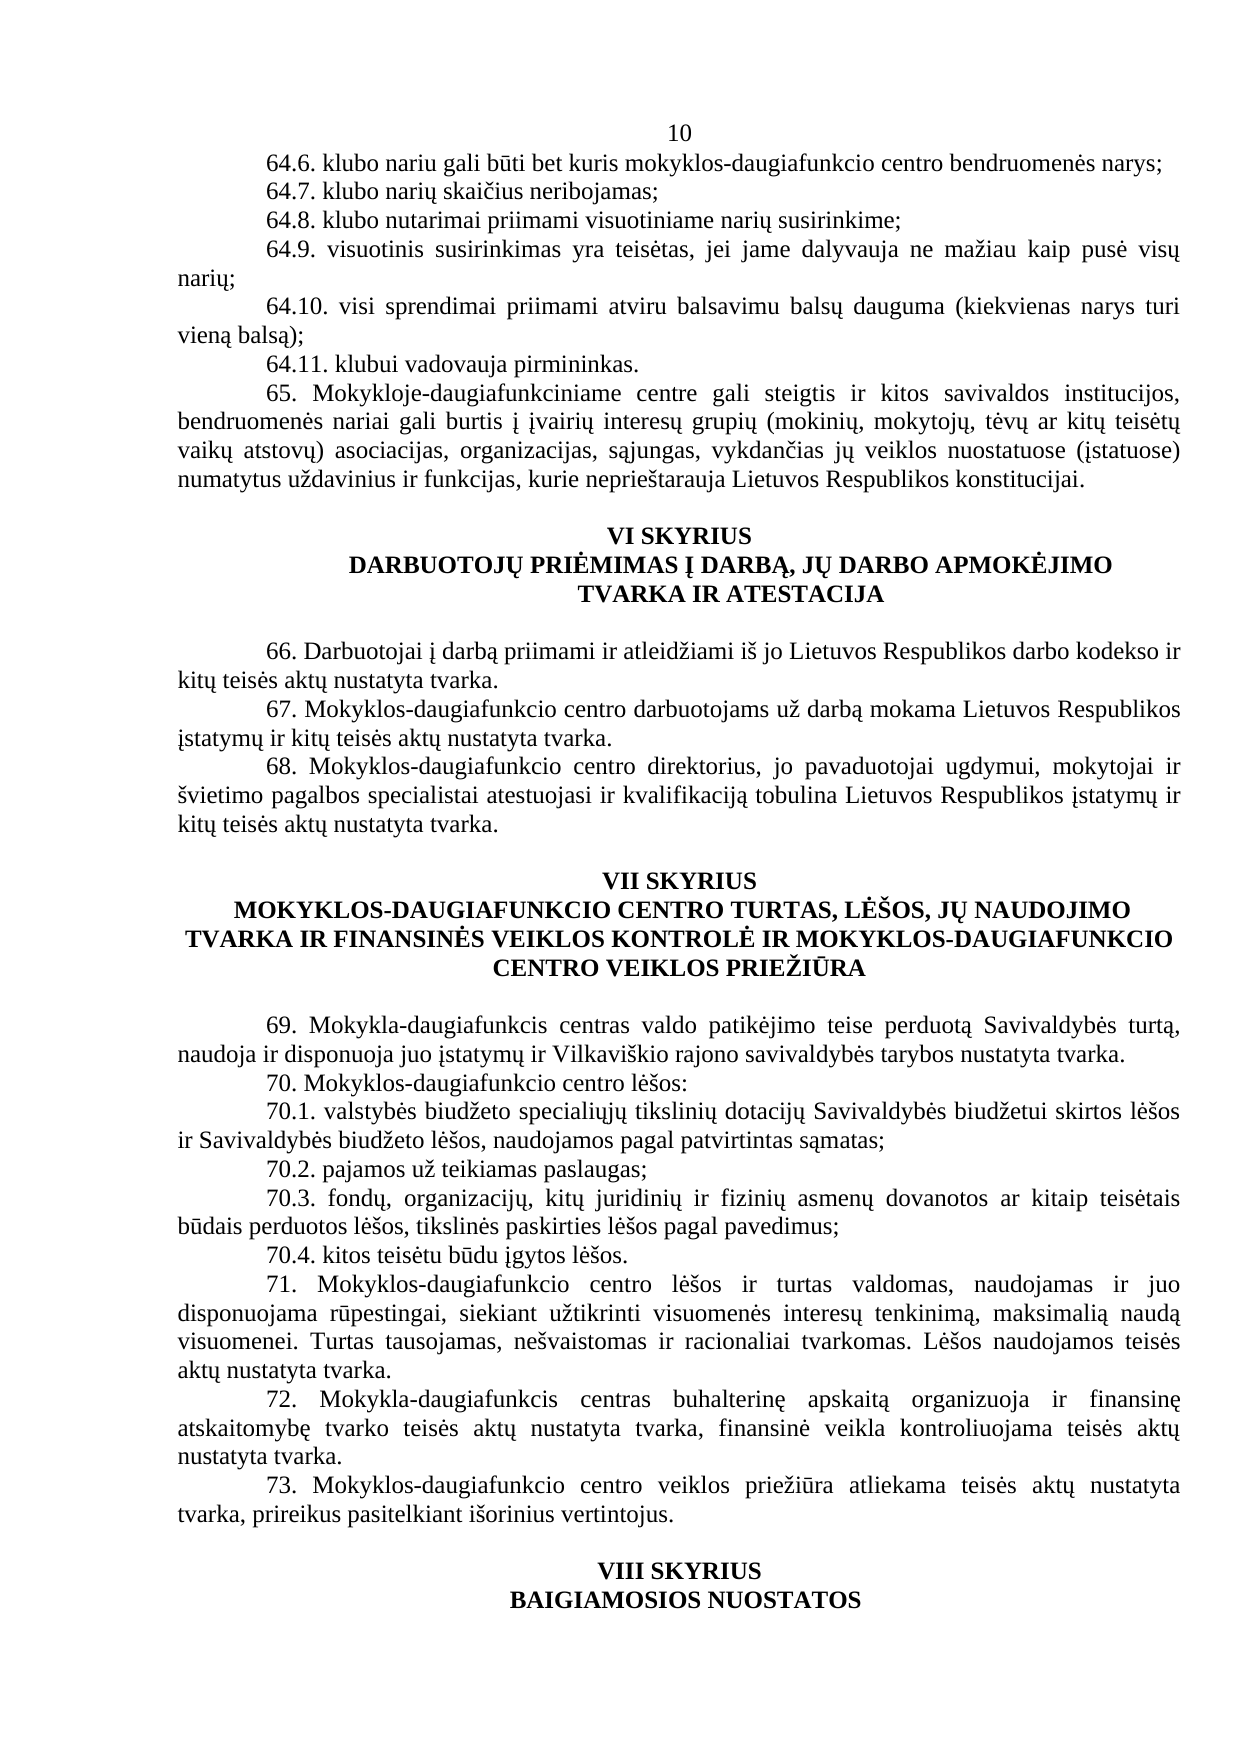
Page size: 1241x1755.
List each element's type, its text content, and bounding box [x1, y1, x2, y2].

text 70.3. fondų, organizacijų, kitų juridinių ir fizinių asmenų dovanotos ar kitaip teisėtais būdais perduotos lėšos, tikslinės paskirties lėšos pagal pavedimus; [177, 1183, 1181, 1240]
text 69. Mokykla-daugiafunkcis centras valdo patikėjimo teise perduotą Savivaldybės turtą, naudoja ir disponuoja juo įstatymų ir Vilkaviškio rajono savivaldybės tarybos nustatyta tvarka. [177, 1010, 1181, 1068]
text TVARKA IR ATESTACIJA [281, 579, 1181, 608]
text 70. Mokyklos-daugiafunkcio centro lėšos: [177, 1068, 1181, 1096]
text MOKYKLOS-DAUGIAFUNKCIO CENTRO TURTAS, LĖŠOS, JŲ NAUDOJIMO TVARKA IR FINANSINĖS VEIKLOS KONTROLĖ ir MOKYKLOS-DAUGIAFUNKCIO CENTRO veiklos priežiūra [177, 895, 1181, 981]
text 64.11. klubui vadovauja pirmininkas. [177, 349, 1181, 378]
text 67. Mokyklos-daugiafunkcio centro darbuotojams už darbą mokama Lietuvos Respublikos įstatymų ir kitų teisės aktų nustatyta tvarka. [177, 694, 1181, 751]
text VIII SKYRIUS [177, 1556, 1181, 1585]
text 64.9. visuotinis susirinkimas yra teisėtas, jei jame dalyvauja ne mažiau kaip pusė visų narių; [177, 234, 1181, 291]
text 68. Mokyklos-daugiafunkcio centro direktorius, jo pavaduotojai ugdymui, mokytojai ir švietimo pagalbos specialistai atestuojasi ir kvalifikaciją tobulina Lietuvos Respublikos įstatymų ir kitų teisės aktų nustatyta tvarka. [177, 751, 1181, 838]
text 70.4. kitos teisėtu būdu įgytos lėšos. [177, 1240, 1181, 1269]
text BAIGIAMOSIOS NUOSTATOS [177, 1585, 1181, 1614]
text 72. Mokykla-daugiafunkcis centras buhalterinę apskaitą organizuoja ir finansinę atskaitomybę tvarko teisės aktų nustatyta tvarka, finansinė veikla kontroliuojama teisės aktų nustatyta tvarka. [177, 1384, 1181, 1470]
text DARBUOTOJŲ PRIĖMIMAS Į DARBĄ, JŲ DARBO APMOKĖJIMO [281, 550, 1181, 579]
text VI SKYRIUS [177, 521, 1181, 550]
text VII SKYRIUS [177, 866, 1181, 895]
text 64.10. visi sprendimai priimami atviru balsavimu balsų dauguma (kiekvienas narys turi vieną balsą); [177, 291, 1181, 349]
text 70.2. pajamos už teikiamas paslaugas; [177, 1154, 1181, 1183]
text 71. Mokyklos-daugiafunkcio centro lėšos ir turtas valdomas, naudojamas ir juo disponuojama rūpestingai, siekiant užtikrinti visuomenės interesų tenkinimą, maksimalią naudą visuomenei. Turtas tausojamas, nešvaistomas ir racionaliai tvarkomas. Lėšos naudojamos teisės aktų nustatyta tvarka. [177, 1269, 1181, 1384]
text 64.7. klubo narių skaičius neribojamas; [177, 176, 1181, 205]
text 64.8. klubo nutarimai priimami visuotiniame narių susirinkime; [177, 205, 1181, 234]
text 73. Mokyklos-daugiafunkcio centro veiklos priežiūra atliekama teisės aktų nustatyta tvarka, prireikus pasitelkiant išorinius vertintojus. [177, 1470, 1181, 1528]
text 70.1. valstybės biudžeto specialiųjų tikslinių dotacijų Savivaldybės biudžetui skirtos lėšos ir Savivaldybės biudžeto lėšos, naudojamos pagal patvirtintas sąmatas; [177, 1096, 1181, 1154]
text 65. Mokykloje-daugiafunkciniame centre gali steigtis ir kitos savivaldos institucijos, bendruomenės nariai gali burtis į įvairių interesų grupių (mokinių, mokytojų, tėvų ar kitų teisėtų vaikų atstovų) asociacijas, organizacijas, sąjungas, vykdančias jų veiklos nuostatuose (įstatuose) numatytus uždavinius ir funkcijas, kurie neprieštarauja Lietuvos Respublikos konstitucijai. [177, 378, 1181, 493]
text 66. Darbuotojai į darbą priimami ir atleidžiami iš jo Lietuvos Respublikos darbo kodekso ir kitų teisės aktų nustatyta tvarka. [177, 636, 1181, 694]
text 64.6. klubo nariu gali būti bet kuris mokyklos-daugiafunkcio centro bendruomenės narys; [177, 148, 1181, 176]
